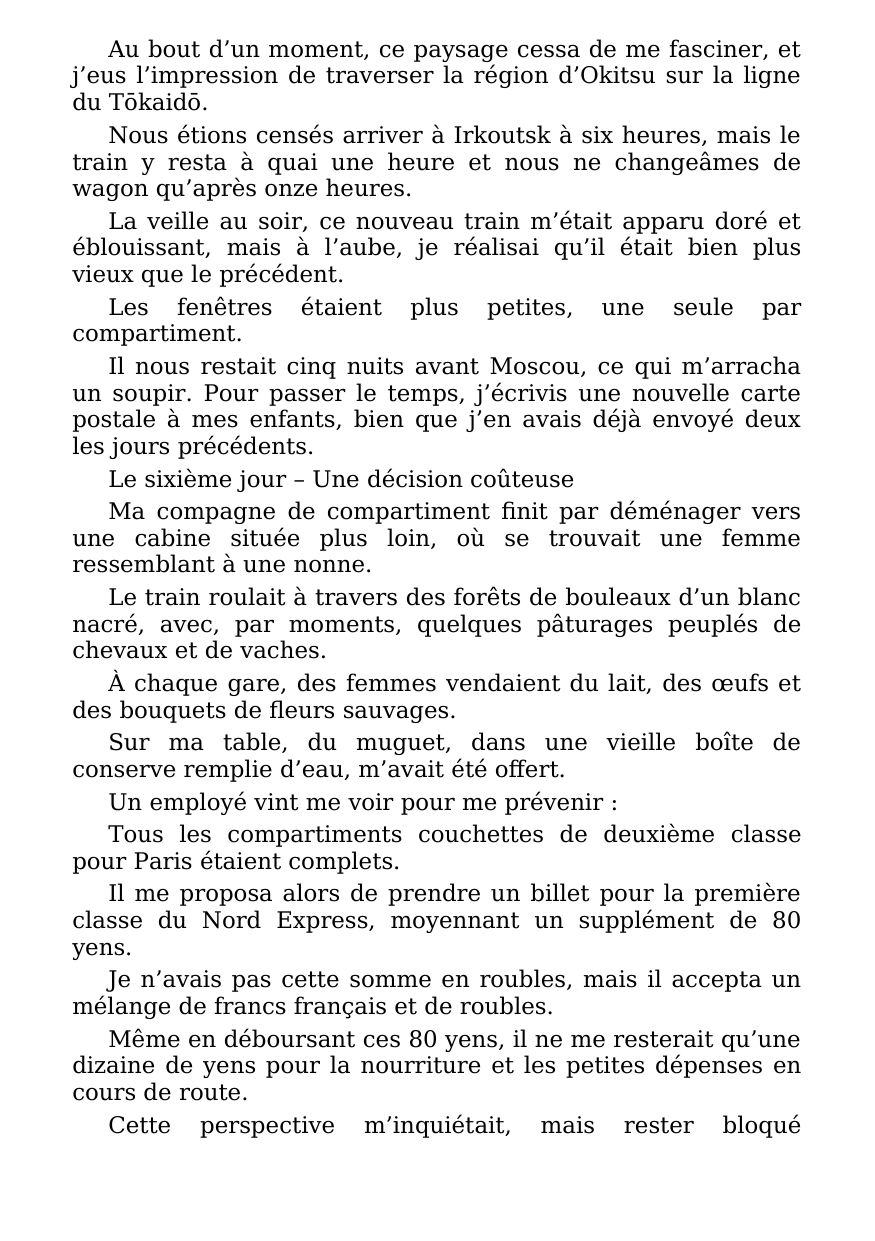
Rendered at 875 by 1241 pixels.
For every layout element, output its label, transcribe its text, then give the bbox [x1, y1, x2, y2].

text Au bout d’un moment, ce paysage cessa de me fasciner, et j’eus l’impression de traverser la région d’Okitsu sur la ligne du Tōkaidō. [72, 36, 802, 116]
text Ma compagne de compartiment finit par déménager vers une cabine située plus loin, où se trouvait une femme ressemblant à une nonne. [72, 498, 802, 578]
text Je n’avais pas cette somme en roubles, mais il accepta un mélange de francs français et de roubles. [72, 967, 802, 1020]
text Nous étions censés arriver à Irkoutsk à six heures, mais le train y resta à quai une heure et nous ne changeâmes de wagon qu’après onze heures. [72, 122, 802, 202]
text À chaque gare, des femmes vendaient du lait, des œufs et des bouquets de fleurs sauvages. [72, 670, 802, 723]
text Un employé vint me voir pour me prévenir : [72, 789, 802, 815]
text Il me proposa alors de prendre un billet pour la première classe du Nord Express, moyennant un supplément de 80 yens. [72, 881, 802, 961]
text Le train roulait à travers des forêts de bouleaux d’un blanc nacré, avec, par moments, quelques pâturages peuplés de chevaux et de vaches. [72, 584, 802, 664]
text Même en déboursant ces 80 yens, il ne me resterait qu’une dizaine de yens pour la nourriture et les petites dépenses en cours de route. [72, 1026, 802, 1106]
text Le sixième jour – Une décision coûteuse [72, 466, 802, 492]
text Il nous restait cinq nuits avant Moscou, ce qui m’arracha un soupir. Pour passer le temps, j’écrivis une nouvelle carte postale à mes enfants, bien que j’en avais déjà envoyé deux les jours précédents. [72, 353, 802, 460]
text Cette perspective m’inquiétait, mais rester bloqué [72, 1112, 802, 1138]
text Tous les compartiments couchettes de deuxième classe pour Paris étaient complets. [72, 821, 802, 875]
text La veille au soir, ce nouveau train m’était apparu doré et éblouissant, mais à l’aube, je réalisai qu’il était bien plus vieux que le précédent. [72, 208, 802, 288]
text Sur ma table, du muguet, dans une vieille boîte de conserve remplie d’eau, m’avait été offert. [72, 729, 802, 783]
text Les fenêtres étaient plus petites, une seule par compartiment. [72, 294, 802, 347]
